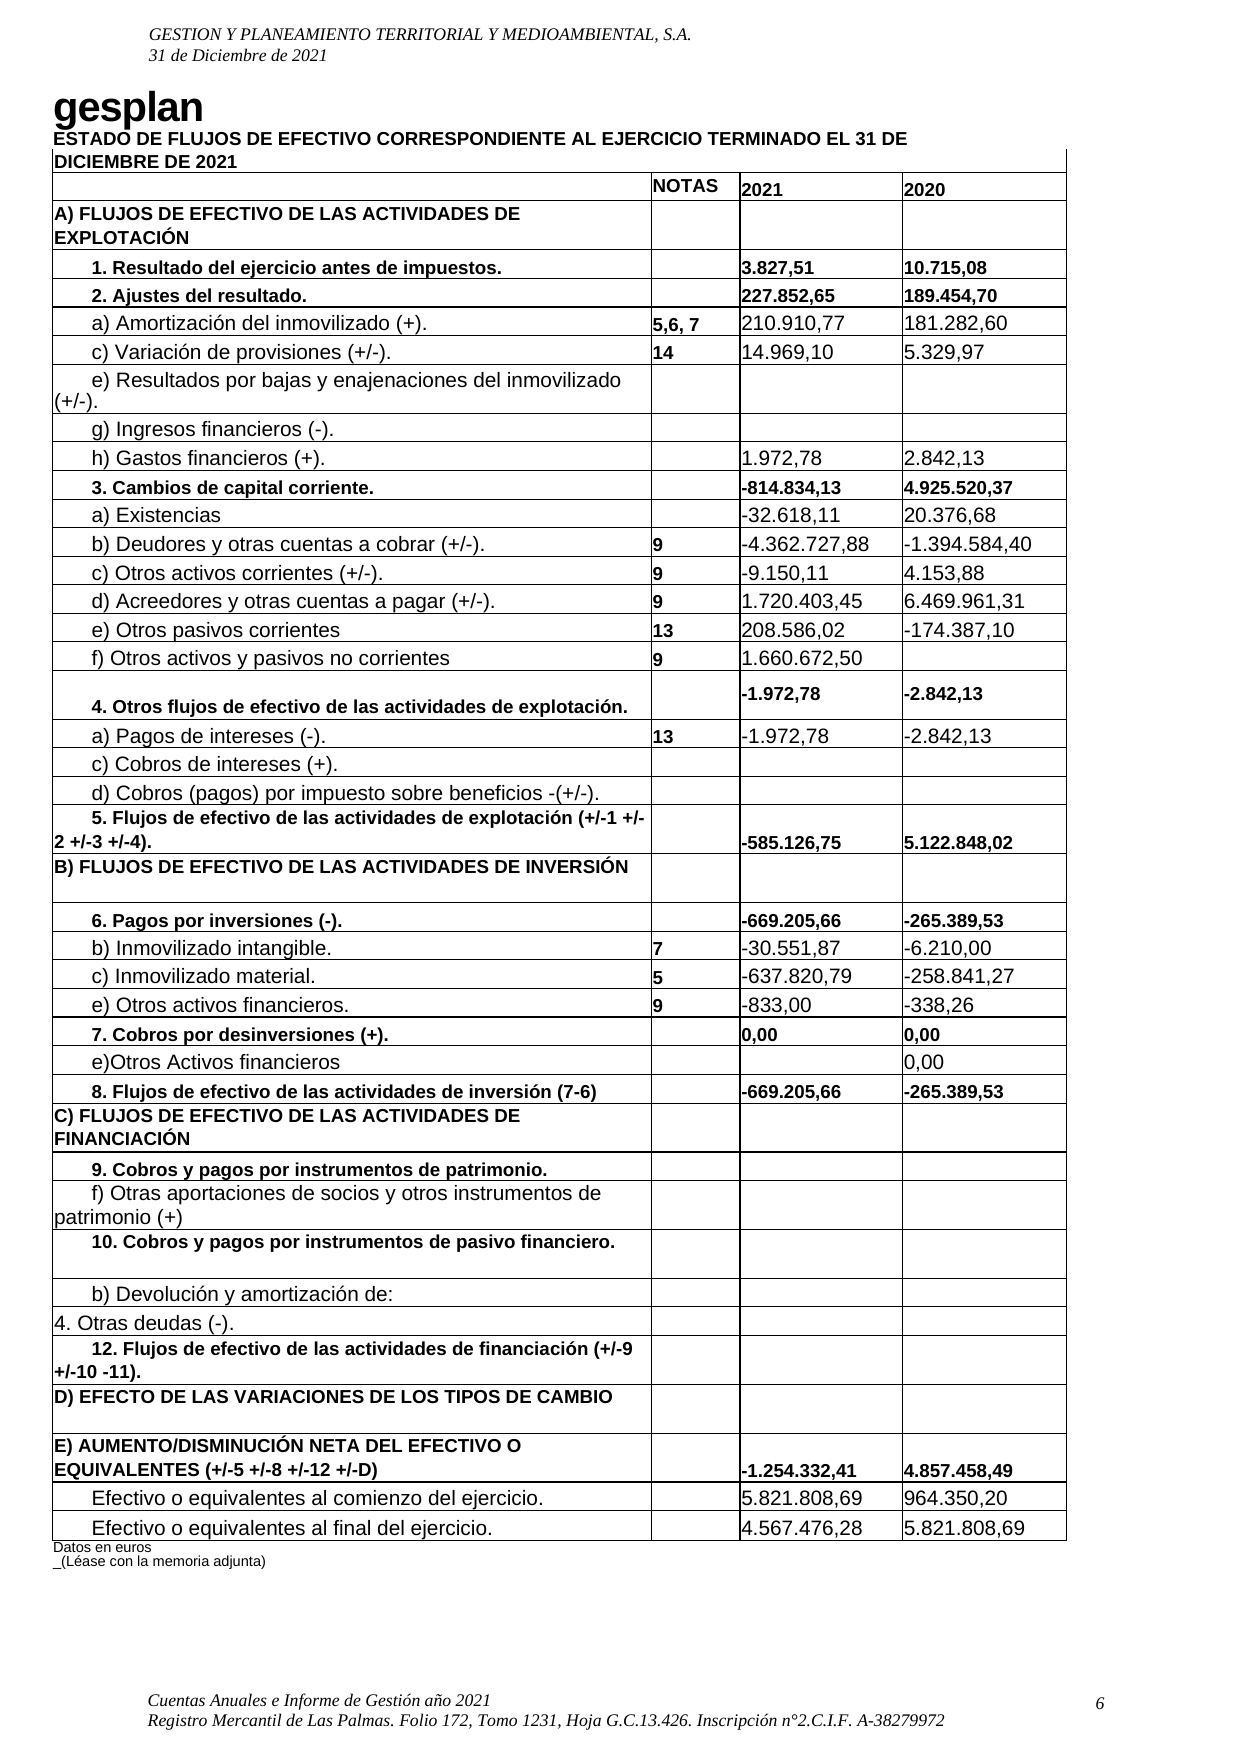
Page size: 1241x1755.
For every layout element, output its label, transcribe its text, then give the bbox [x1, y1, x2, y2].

table_cell d) Acreedores y otras cuentas a pagar (+/-). [53, 585, 651, 613]
table_cell [903, 1307, 1066, 1335]
table_cell [652, 1046, 739, 1074]
text _(Léase con la memoria adjunta) [53, 1555, 1189, 1570]
table_cell [652, 250, 739, 278]
table_cell [903, 1336, 1066, 1383]
table_cell 0,00 [903, 1018, 1066, 1045]
table_cell 3. Cambios de capital corriente. [53, 471, 651, 498]
table_cell 4.153,88 [903, 557, 1066, 584]
table_cell 2. Ajustes del resultado. [53, 279, 651, 306]
table_cell 0,00 [741, 1018, 902, 1045]
table_cell [741, 1279, 902, 1306]
table_cell [652, 365, 739, 412]
text Datos en euros [53, 1541, 1189, 1555]
text ESTADO DE FLUJOS DE EFECTIVO CORRESPONDIENTE AL EJERCICIO TERMINADO EL 31 DE [53, 130, 1189, 149]
table_cell 1. Resultado del ejercicio antes de impuestos. [53, 250, 651, 278]
table_cell [652, 279, 739, 306]
table_cell [652, 1483, 739, 1510]
table_cell 9 [652, 642, 739, 651]
table_cell 2.842,13 [903, 442, 1066, 469]
table_cell c) Cobros de intereses (+). [53, 748, 651, 776]
table_cell [652, 1385, 739, 1432]
table_cell [741, 854, 902, 902]
table_cell [652, 1104, 739, 1151]
table_header DICIEMBRE DE 2021 [53, 149, 1066, 172]
table_cell [903, 748, 1066, 776]
table_cell 0,00 [903, 1046, 1066, 1074]
table_cell a) Pagos de intereses (-). [53, 720, 651, 747]
table_cell 9 [652, 528, 739, 537]
table_cell 1.972,78 [741, 442, 902, 469]
table_cell 1.720.403,45 [741, 585, 902, 613]
table_cell 227.852,65 [741, 279, 902, 306]
table_cell 9 [652, 557, 739, 565]
table_cell -814.834,13 [741, 471, 902, 498]
table_cell Efectivo o equivalentes al final del ejercicio. [53, 1511, 651, 1539]
table_cell [903, 1385, 1066, 1432]
table_cell -265.389,53 [903, 903, 1066, 931]
table_cell e)Otros Activos financieros [53, 1046, 651, 1074]
table_cell 13 [652, 614, 739, 622]
table_cell [652, 442, 739, 469]
table_cell [903, 1230, 1066, 1277]
table_cell 3.827,51 [741, 250, 902, 278]
table_cell -174.387,10 [903, 614, 1066, 641]
table_cell a) Existencias [53, 500, 651, 527]
table_cell -2.842,13 [903, 720, 1066, 747]
table_cell -9.150,11 [741, 557, 902, 584]
table_cell [652, 1230, 739, 1277]
table_cell -1.972,78 [741, 671, 902, 719]
table_cell g) Ingresos financieros (-). [53, 414, 651, 441]
table_cell 210.910,77 [741, 308, 902, 335]
table_cell B) FLUJOS DE EFECTIVO DE LAS ACTIVIDADES DE INVERSIÓN [53, 854, 651, 902]
table_cell -338,26 [903, 989, 1066, 1016]
table_cell -1.972,78 [741, 720, 902, 747]
table_cell 208.586,02 [741, 614, 902, 641]
table_cell NOTAS [652, 173, 739, 177]
table_cell c) Otros activos corrientes (+/-). [53, 557, 651, 584]
table_cell [652, 748, 739, 776]
table_cell [741, 1385, 902, 1432]
table_cell -669.205,66 [741, 903, 902, 931]
table_cell D) EFECTO DE LAS VARIACIONES DE LOS TIPOS DE CAMBIO [53, 1385, 651, 1432]
table_cell 14.969,10 [741, 336, 902, 363]
table_cell [652, 500, 739, 527]
table_cell 4.925.520,37 [903, 471, 1066, 498]
table_cell -265.389,53 [903, 1075, 1066, 1102]
table_cell -258.841,27 [903, 960, 1066, 988]
table_cell d) Cobros (pagos) por impuesto sobre beneficios -(+/-). [53, 777, 651, 804]
table_cell 189.454,70 [903, 279, 1066, 306]
table_cell c) Inmovilizado material. [53, 960, 651, 988]
table_cell 5 [652, 960, 739, 969]
table_cell 2020 [903, 173, 1066, 200]
table_cell -6.210,00 [903, 932, 1066, 959]
table_cell 4.567.476,28 [741, 1511, 902, 1539]
table_cell [903, 365, 1066, 412]
table_cell c) Variación de provisiones (+/-). [53, 336, 651, 363]
table_cell [652, 201, 739, 249]
table_cell 7. Cobros por desinversiones (+). [53, 1018, 651, 1045]
table_cell [652, 1511, 739, 1539]
table_cell [741, 1307, 902, 1335]
table_cell [652, 1336, 739, 1383]
table_cell [903, 414, 1066, 441]
table_cell -30.551,87 [741, 932, 902, 959]
table_cell 10. Cobros y pagos por instrumentos de pasivo financiero. [53, 1230, 651, 1277]
table_cell [903, 1104, 1066, 1151]
table_cell 2021 [741, 173, 902, 200]
table_cell 181.282,60 [903, 308, 1066, 335]
table_cell f) Otros activos y pasivos no corrientes [53, 642, 651, 670]
table_cell [741, 201, 902, 249]
table_cell 1.660.672,50 [741, 642, 902, 670]
table_cell 5.122.848,02 [903, 805, 1066, 853]
table_cell 10.715,08 [903, 250, 1066, 278]
table_cell 4. Otros flujos de efectivo de las actividades de explotación. [53, 671, 651, 719]
table_cell [741, 414, 902, 441]
table_cell [741, 1336, 902, 1383]
table_cell -4.362.727,88 [741, 528, 902, 556]
table_cell [903, 201, 1066, 249]
table_cell 6.469.961,31 [903, 585, 1066, 613]
table_cell e) Otros activos financieros. [53, 989, 651, 1016]
table_cell [652, 777, 739, 804]
table_cell [741, 1046, 902, 1074]
table_cell 9 [652, 989, 739, 998]
table_cell [652, 1075, 739, 1102]
table_cell 8. Flujos de efectivo de las actividades de inversión (7-6) [53, 1075, 651, 1102]
table_cell Efectivo o equivalentes al comienzo del ejercicio. [53, 1483, 651, 1510]
table_cell [652, 1153, 739, 1180]
table_cell [741, 1181, 902, 1229]
table_cell [741, 365, 902, 412]
table_cell [652, 1018, 739, 1045]
table_cell -669.205,66 [741, 1075, 902, 1102]
table_cell -1.254.332,41 [741, 1434, 902, 1481]
table_cell e) Otros pasivos corrientes [53, 614, 651, 641]
table_cell -585.126,75 [741, 805, 902, 853]
table_cell [652, 1279, 739, 1306]
table_cell 5.329,97 [903, 336, 1066, 363]
table_cell [741, 777, 902, 804]
table_cell [903, 777, 1066, 804]
table_cell -833,00 [741, 989, 902, 1016]
table_cell [53, 173, 651, 200]
table_cell -32.618,11 [741, 500, 902, 527]
table_cell -637.820,79 [741, 960, 902, 988]
table_cell [652, 1307, 739, 1335]
table_cell 5,6, 7 [652, 308, 739, 316]
table_cell 964.350,20 [903, 1483, 1066, 1510]
table_cell [652, 671, 739, 719]
table_cell 4. Otras deudas (-). [53, 1307, 651, 1335]
table_cell 5.821.808,69 [903, 1511, 1066, 1539]
table_cell [652, 414, 739, 441]
table_cell [652, 471, 739, 498]
table_cell [652, 1181, 739, 1229]
table_cell [741, 1104, 902, 1151]
table_cell [741, 748, 902, 776]
table_cell [741, 1153, 902, 1180]
table_cell -2.842,13 [903, 671, 1066, 719]
table_cell 13 [652, 720, 739, 728]
table_cell [903, 1181, 1066, 1229]
table_cell [652, 1434, 739, 1481]
table_cell 9 [652, 585, 739, 594]
table_cell [903, 642, 1066, 670]
table_cell 14 [652, 336, 739, 345]
table_cell a) Amortización del inmovilizado (+). [53, 308, 651, 335]
table_cell NOTAS [652, 196, 739, 200]
table_cell [652, 854, 739, 902]
table_cell 20.376,68 [903, 500, 1066, 527]
table_cell b) Devolución y amortización de: [53, 1279, 651, 1306]
table_cell b) Deudores y otras cuentas a cobrar (+/-). [53, 528, 651, 556]
table_cell [903, 854, 1066, 902]
table_cell h) Gastos financieros (+). [53, 442, 651, 469]
table_cell [652, 903, 739, 931]
table_cell 6. Pagos por inversiones (-). [53, 903, 651, 931]
table_cell 7 [652, 932, 739, 941]
table_cell [741, 1230, 902, 1277]
table_cell [903, 1279, 1066, 1306]
text gesplan [53, 88, 1189, 130]
table_cell -1.394.584,40 [903, 528, 1066, 556]
table_cell 9. Cobros y pagos por instrumentos de patrimonio. [53, 1153, 651, 1180]
table_cell b) Inmovilizado intangible. [53, 932, 651, 959]
table_cell e) Resultados por bajas y enajenaciones del inmovilizado (+/-). [53, 365, 651, 412]
table_cell 5.821.808,69 [741, 1483, 902, 1510]
table_cell 4.857.458,49 [903, 1434, 1066, 1481]
table_cell [652, 805, 739, 853]
table_cell [903, 1153, 1066, 1180]
